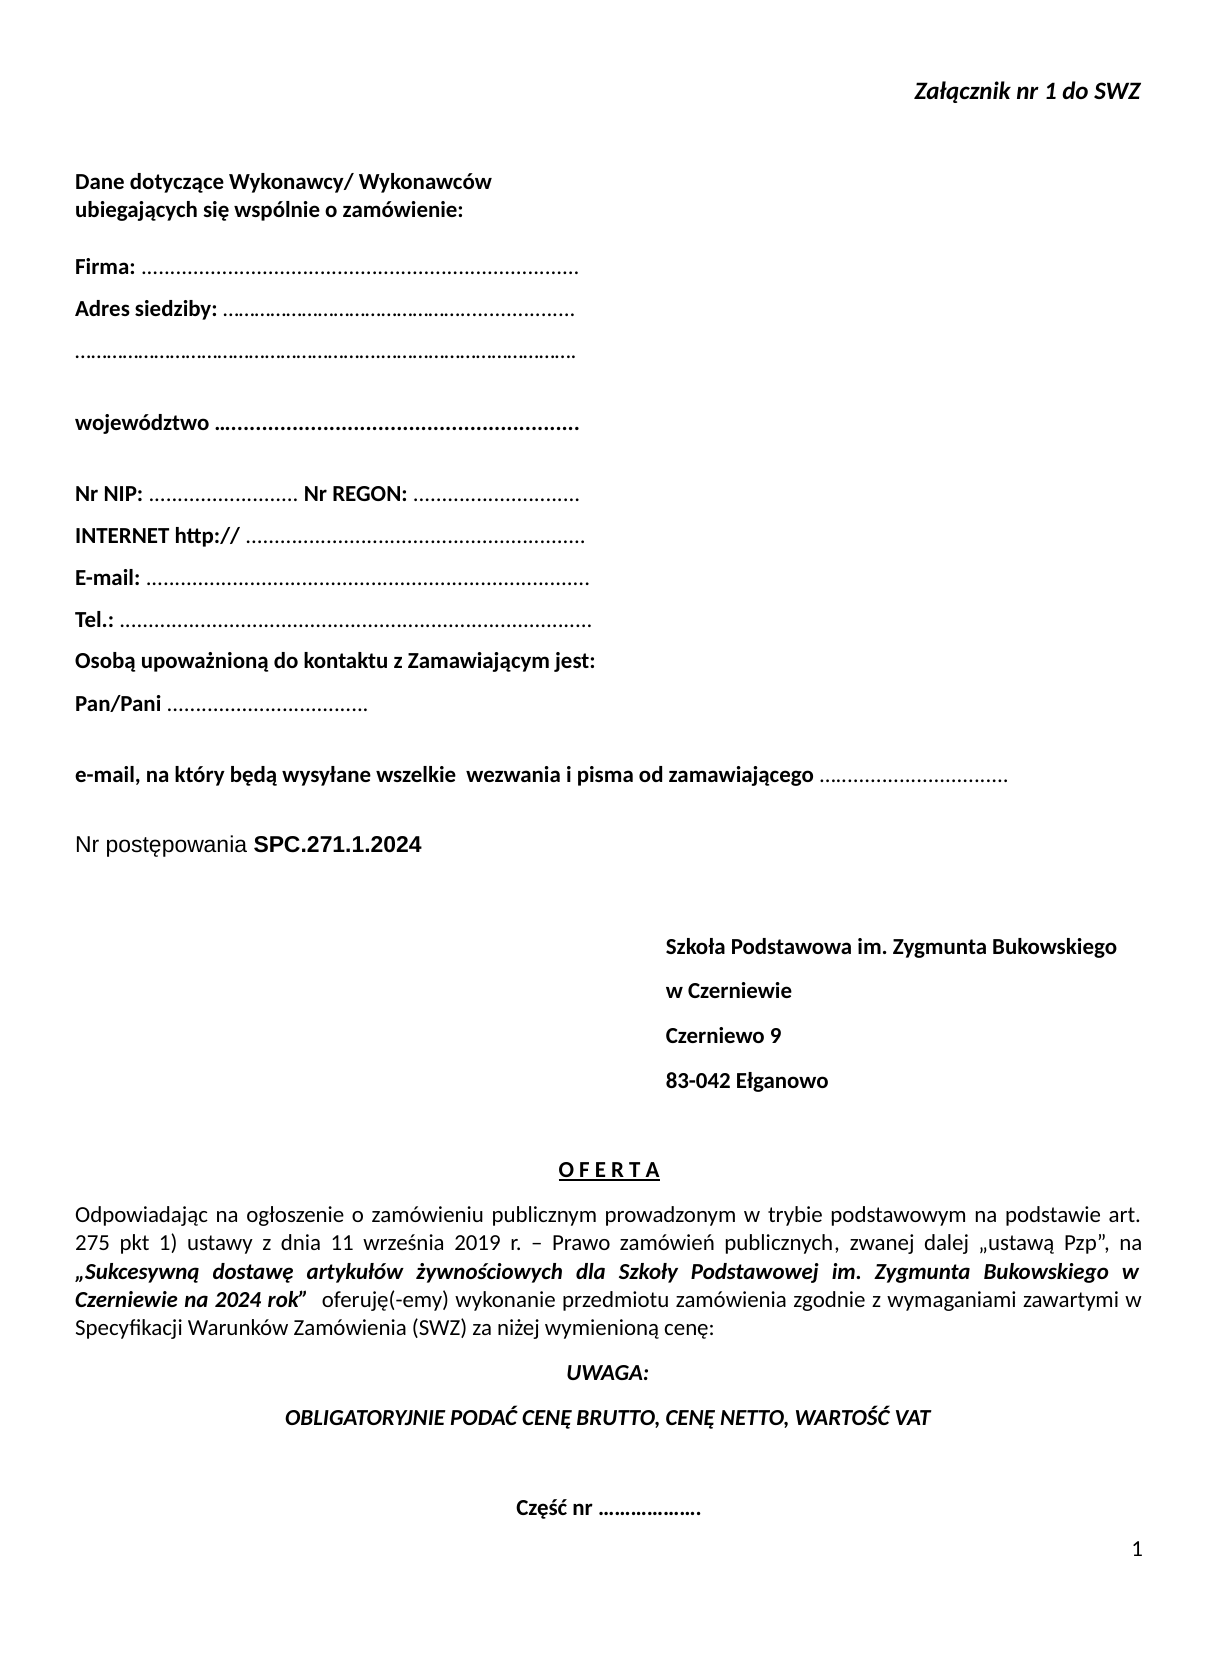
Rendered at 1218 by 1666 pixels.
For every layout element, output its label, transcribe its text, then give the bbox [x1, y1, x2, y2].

text Część nr ………………. [75, 1493, 1143, 1521]
text Szkoła Podstawowa im. Zygmunta Bukowskiego [666, 932, 1143, 960]
text UWAGA: [75, 1358, 1143, 1386]
text Odpowiadając na ogłoszenie o zamówieniu publicznym prowadzonym w trybie podstawowym na podstawie art. 275 pkt 1) ustawy z dnia 11 września 2019 r. – Prawo zamówień publicznych, zwanej dalej „ustawą Pzp”, na „Sukcesywną dostawę artykułów żywnościowych dla Szkoły Podstawowej im. Zygmunta Bukowskiego w Czerniewie na 2024 rok” oferuję(-emy) wykonanie przedmiotu zamówienia zgodnie z wymaganiami zawartymi w Specyfikacji Warunków Zamówienia (SWZ) za niżej wymienioną cenę: [75, 1200, 1143, 1341]
text O F E R T A [75, 1155, 1143, 1183]
text Załącznik nr 1 do SWZ [75, 75, 1143, 106]
text Dane dotyczące Wykonawcy/ Wykonawców ubiegających się wspólnie o zamówienie: [75, 167, 1143, 223]
text Czerniewo 9 [666, 1021, 1143, 1049]
text w Czerniewie [666, 976, 1143, 1004]
text e-mail, na który będą wysyłane wszelkie wezwania i pisma od zamawiającego ….............................. [75, 760, 1143, 788]
text województwo …......................................................... [75, 408, 1143, 436]
text Nr NIP: .......................... Nr REGON: ............................. INTERNET http:// ........................................................... E-mail: ............................................................................. Tel.: .................................................................................. Osobą upoważnioną do kontaktu z Zamawiającym jest: Pan/Pani ................................... [75, 479, 1143, 717]
text 83-042 Ełganowo [666, 1066, 1143, 1094]
text Firma: ............................................................................ Adres siedziby: ……………………………………….................... ………………………………………………….………………………………. [75, 252, 1143, 364]
text OBLIGATORYJNIE PODAĆ CENĘ BRUTTO, CENĘ NETTO, WARTOŚĆ VAT [75, 1403, 1143, 1431]
text Nr postępowania SPC.271.1.2024 [75, 831, 1143, 857]
